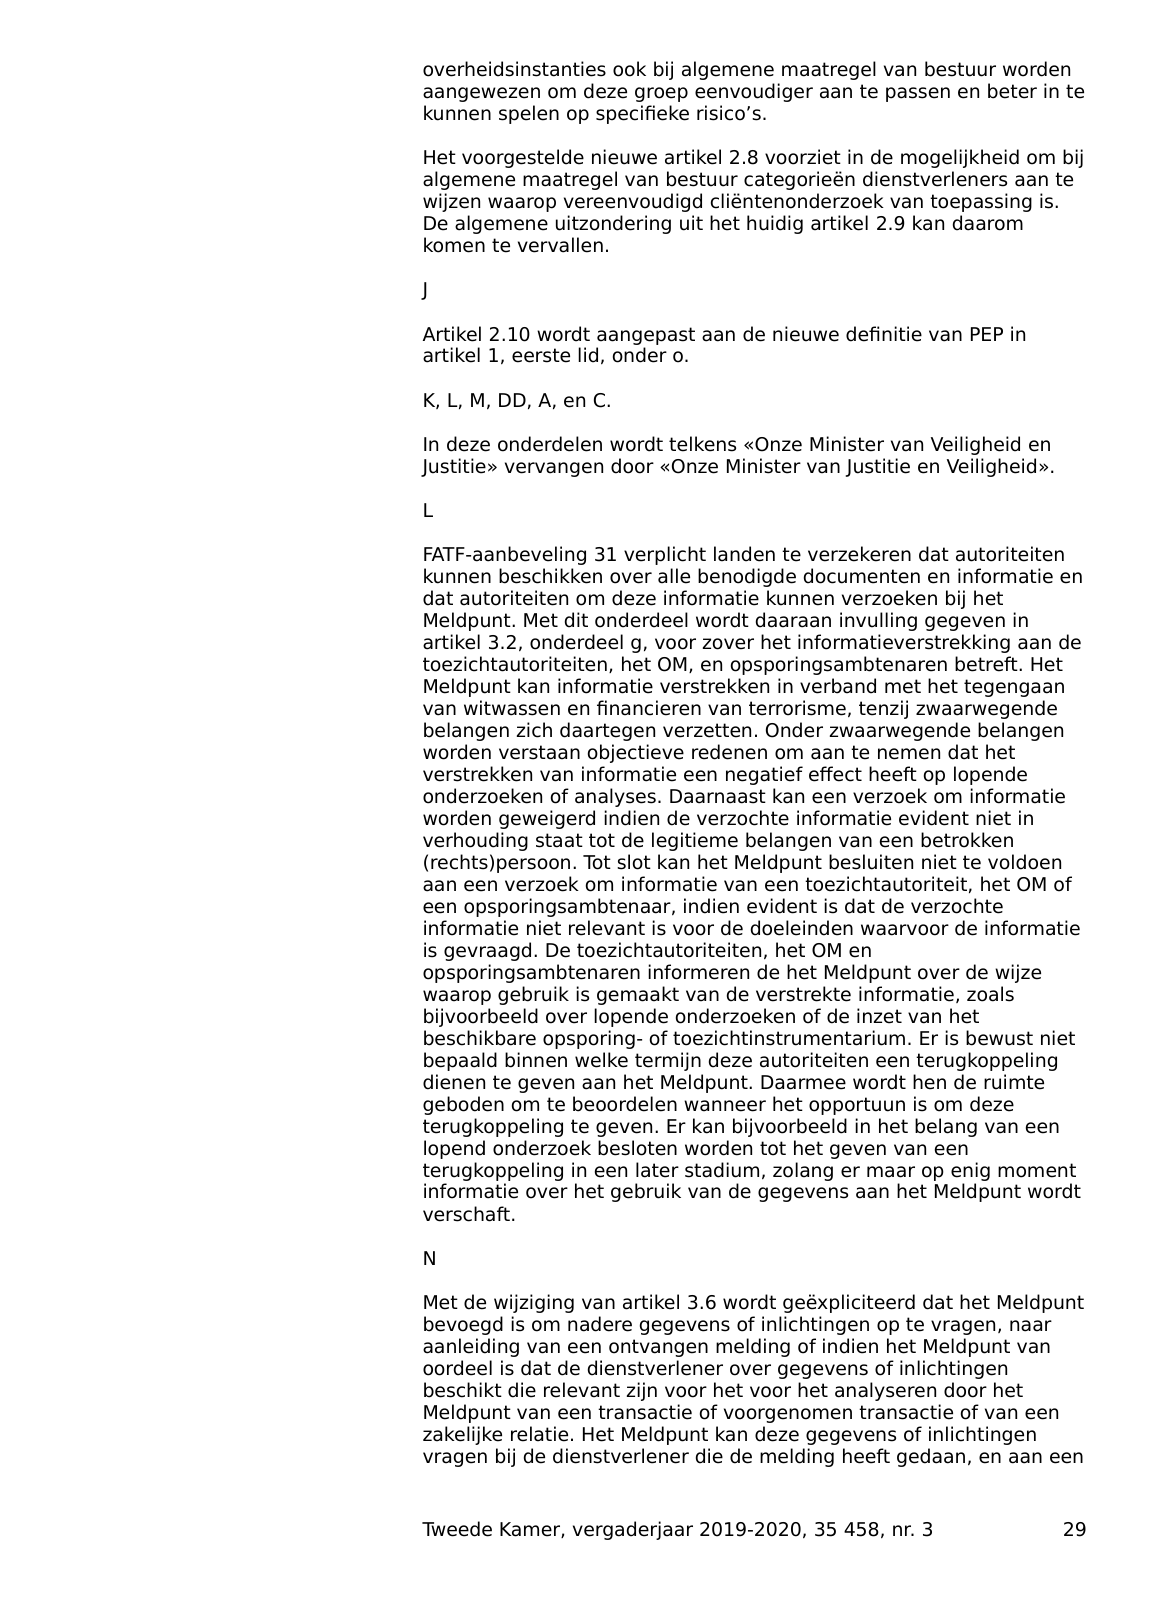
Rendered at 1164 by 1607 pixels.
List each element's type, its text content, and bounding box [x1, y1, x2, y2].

text FATF-aanbeveling 31 verplicht landen te verzekeren dat autoriteiten kunnen beschikken over alle benodigde documenten en informatie en dat autoriteiten om deze informatie kunnen verzoeken bij het Meldpunt. Met dit onderdeel wordt daaraan invulling gegeven in artikel 3.2, onderdeel g, voor zover het informatieverstrekking aan de toezichtautoriteiten, het OM, en opsporingsambtenaren betreft. Het Meldpunt kan informatie verstrekken in verband met het tegengaan van witwassen en financieren van terrorisme, tenzij zwaarwegende belangen zich daartegen verzetten. Onder zwaarwegende belangen worden verstaan objectieve redenen om aan te nemen dat het verstrekken van informatie een negatief effect heeft op lopende onderzoeken of analyses. Daarnaast kan een verzoek om informatie worden geweigerd indien de verzochte informatie evident niet in verhouding staat tot de legitieme belangen van een betrokken (rechts)persoon. Tot slot kan het Meldpunt besluiten niet te voldoen aan een verzoek om informatie van een toezichtautoriteit, het OM of een opsporingsambtenaar, indien evident is dat de verzochte informatie niet relevant is voor de doeleinden waarvoor de informatie is gevraagd. De toezichtautoriteiten, het OM en opsporingsambtenaren informeren de het Meldpunt over de wijze waarop gebruik is gemaakt van de verstrekte informatie, zoals bijvoorbeeld over lopende onderzoeken of de inzet van het beschikbare opsporing- of toezichtinstrumentarium. Er is bewust niet bepaald binnen welke termijn deze autoriteiten een terugkoppeling dienen te geven aan het Meldpunt. Daarmee wordt hen de ruimte geboden om te beoordelen wanneer het opportuun is om deze terugkoppeling te geven. Er kan bijvoorbeeld in het belang van een lopend onderzoek besloten worden tot het geven van een terugkoppeling in een later stadium, zolang er maar op enig moment informatie over het gebruik van de gegevens aan het Meldpunt wordt verschaft. [422, 544, 1087, 1225]
text Artikel 2.10 wordt aangepast aan de nieuwe definitie van PEP in artikel 1, eerste lid, onder o. [422, 323, 1087, 367]
text Het voorgestelde nieuwe artikel 2.8 voorziet in de mogelijkheid om bij algemene maatregel van bestuur categorieën dienstverleners aan te wijzen waarop vereenvoudigd cliëntenonderzoek van toepassing is. De algemene uitzondering uit het huidig artikel 2.9 kan daarom komen te vervallen. [422, 147, 1087, 257]
text In deze onderdelen wordt telkens «Onze Minister van Veiligheid en Justitie» vervangen door «Onze Minister van Justitie en Veiligheid». [422, 434, 1087, 478]
subtitle N [422, 1248, 1087, 1269]
subtitle J [422, 279, 1087, 301]
subtitle K, L, M, DD, A, en C. [422, 389, 1087, 412]
subtitle L [422, 500, 1087, 522]
text Met de wijziging van artikel 3.6 wordt geëxpliciteerd dat het Meldpunt bevoegd is om nadere gegevens of inlichtingen op te vragen, naar aanleiding van een ontvangen melding of indien het Meldpunt van oordeel is dat de dienstverlener over gegevens of inlichtingen beschikt die relevant zijn voor het voor het analyseren door het Meldpunt van een transactie of voorgenomen transactie of van een zakelijke relatie. Het Meldpunt kan deze gegevens of inlichtingen vragen bij de dienstverlener die de melding heeft gedaan, en aan een [422, 1292, 1087, 1468]
text overheidsinstanties ook bij algemene maatregel van bestuur worden aangewezen om deze groep eenvoudiger aan te passen en beter in te kunnen spelen op specifieke risico’s. [422, 59, 1087, 125]
